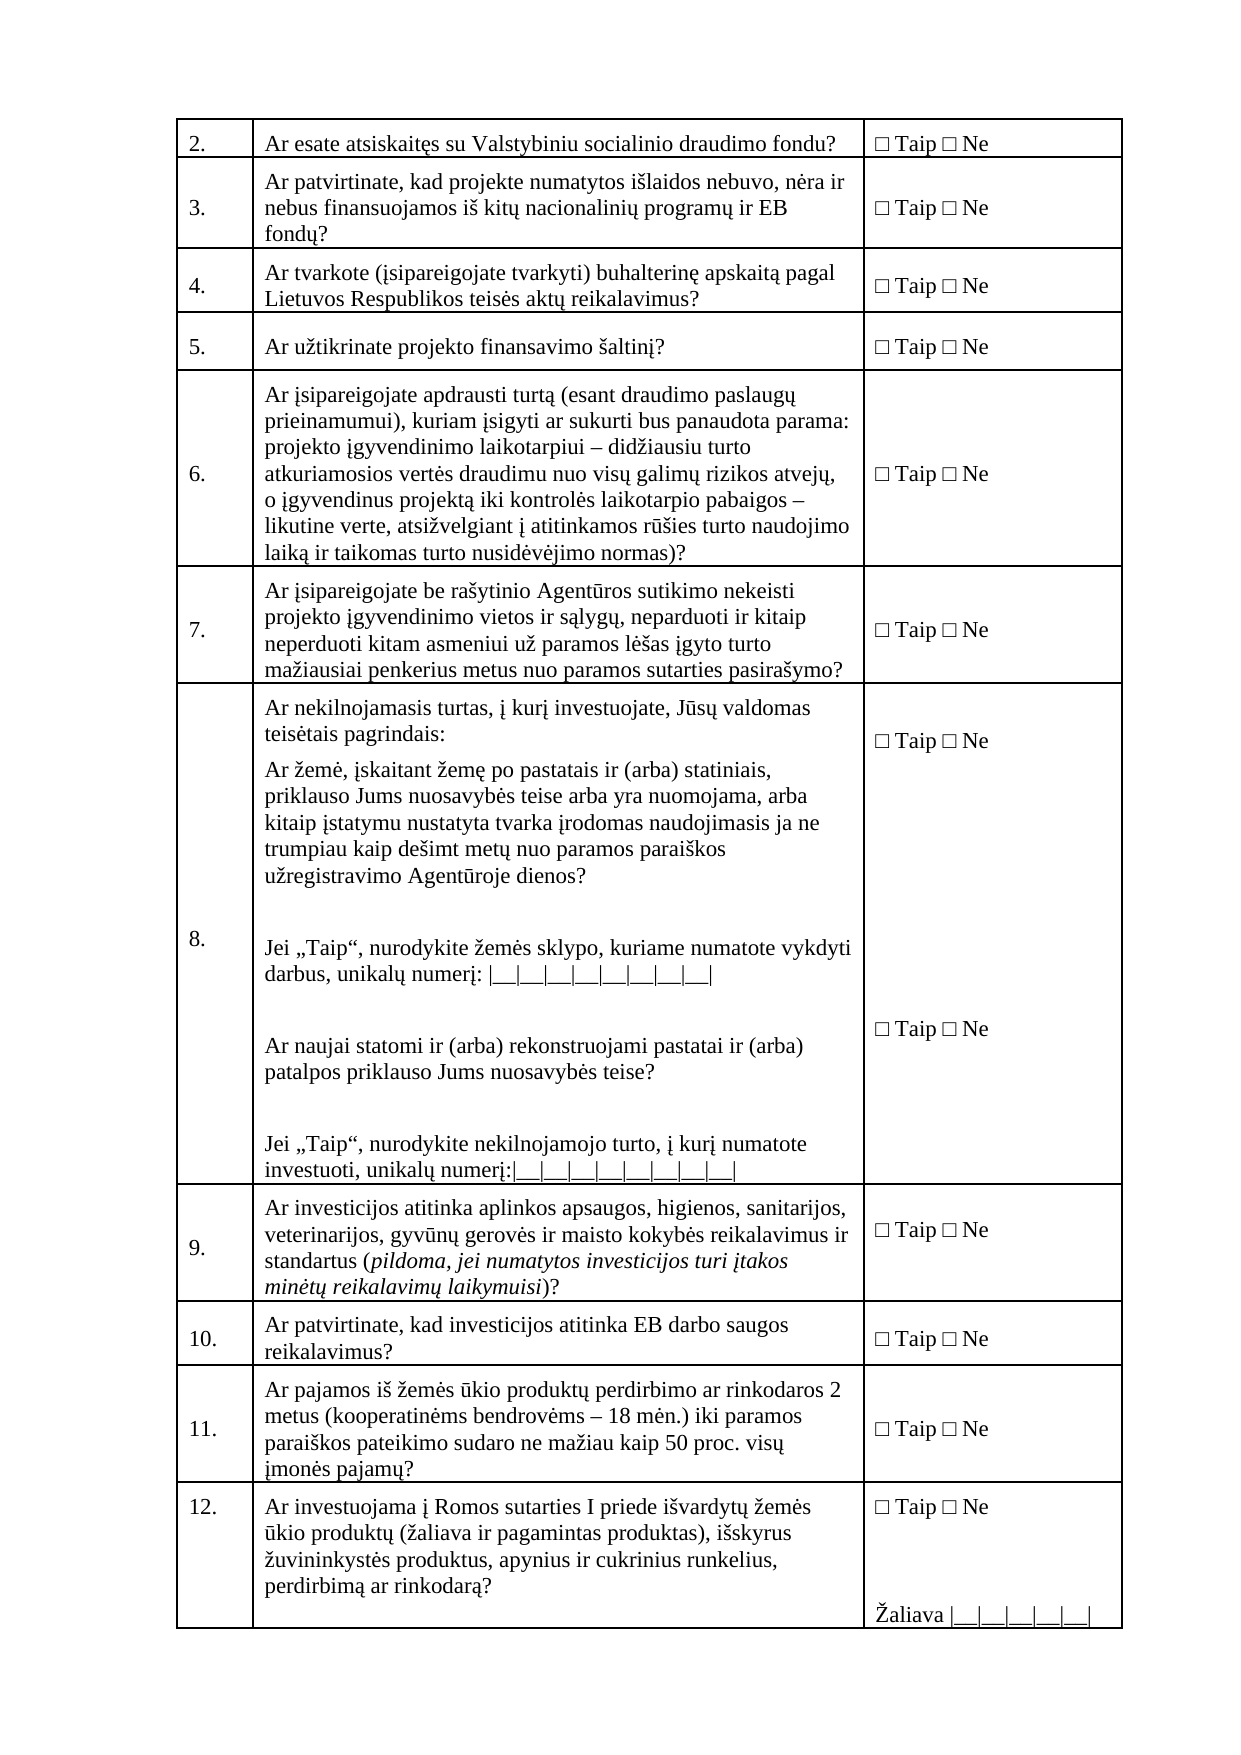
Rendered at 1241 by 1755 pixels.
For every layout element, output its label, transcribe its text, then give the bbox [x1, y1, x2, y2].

table_cell □ Taip □ Ne [865, 1366, 1121, 1481]
table_cell 6. [178, 371, 252, 565]
table_cell Ar patvirtinate, kad investicijos atitinka EB darbo saugos reikalavimus? [254, 1302, 863, 1364]
table_cell Ar įsipareigojate apdrausti turtą (esant draudimo paslaugų prieinamumui), kuriam įsigyti ar sukurti bus panaudota parama: projekto įgyvendinimo laikotarpiui – didžiausiu turto atkuriamosios vertės draudimu nuo visų galimų rizikos atvejų, o įgyvendinus projektą iki kontrolės laikotarpio pabaigos – likutine verte, atsižvelgiant į atitinkamos rūšies turto naudojimo laiką ir taikomas turto nusidėvėjimo normas)? [254, 371, 863, 565]
table_cell □ Taip □ Ne [865, 120, 1121, 156]
table_cell Ar įsipareigojate be rašytinio Agentūros sutikimo nekeisti projekto įgyvendinimo vietos ir sąlygų, neparduoti ir kitaip neperduoti kitam asmeniui už paramos lėšas įgyto turto mažiausiai penkerius metus nuo paramos sutarties pasirašymo? [254, 567, 863, 682]
table_cell □ Taip □ Ne [865, 249, 1121, 311]
table_cell 7. [178, 567, 252, 682]
table_cell Ar investuojama į Romos sutarties I priede išvardytų žemės ūkio produktų (žaliava ir pagamintas produktas), išskyrus žuvininkystės produktus, apynius ir cukrinius runkelius, perdirbimą ar rinkodarą? [254, 1483, 863, 1627]
table_cell Ar investicijos atitinka aplinkos apsaugos, higienos, sanitarijos, veterinarijos, gyvūnų gerovės ir maisto kokybės reikalavimus ir standartus (pildoma, jei numatytos investicijos turi įtakos minėtų reikalavimų laikymuisi)? [254, 1185, 863, 1300]
table_cell Ar pajamos iš žemės ūkio produktų perdirbimo ar rinkodaros 2 metus (kooperatinėms bendrovėms – 18 mėn.) iki paramos paraiškos pateikimo sudaro ne mažiau kaip 50 proc. visų įmonės pajamų? [254, 1366, 863, 1481]
table_cell 5. [178, 313, 252, 369]
table_cell 12. [178, 1483, 252, 1627]
table_cell 4. [178, 249, 252, 311]
table_cell Ar patvirtinate, kad projekte numatytos išlaidos nebuvo, nėra ir nebus finansuojamos iš kitų nacionalinių programų ir EB fondų? [254, 158, 863, 247]
table_cell 2. [178, 120, 252, 156]
table_cell □ Taip □ Ne [865, 371, 1121, 565]
table_cell □ Taip □ Ne Žaliava |__|__|__|__|__| [865, 1483, 1121, 1627]
table_cell 8. [178, 684, 252, 1183]
table_cell □ Taip □ Ne [865, 1302, 1121, 1364]
table_cell □ Taip □ Ne □ Taip □ Ne [865, 684, 1121, 1183]
table_cell 11. [178, 1366, 252, 1481]
table_cell Ar tvarkote (įsipareigojate tvarkyti) buhalterinę apskaitą pagal Lietuvos Respublikos teisės aktų reikalavimus? [254, 249, 863, 311]
table_cell □ Taip □ Ne [865, 158, 1121, 247]
table_cell Ar esate atsiskaitęs su Valstybiniu socialinio draudimo fondu? [254, 120, 863, 156]
table_cell □ Taip □ Ne [865, 313, 1121, 369]
table_cell □ Taip □ Ne [865, 1185, 1121, 1300]
table_cell Ar nekilnojamasis turtas, į kurį investuojate, Jūsų valdomas teisėtais pagrindais: Ar žemė, įskaitant žemę po pastatais ir (arba) statiniais, priklauso Jums nuosavybės teise arba yra nuomojama, arba kitaip įstatymu nustatyta tvarka įrodomas naudojimasis ja ne trumpiau kaip dešimt metų nuo paramos paraiškos užregistravimo Agentūroje dienos? Jei „Taip“, nurodykite žemės sklypo, kuriame numatote vykdyti darbus, unikalų numerį: |__|__|__|__|__|__|__|__| Ar naujai statomi ir (arba) rekonstruojami pastatai ir (arba) patalpos priklauso Jums nuosavybės teise? Jei „Taip“, nurodykite nekilnojamojo turto, į kurį numatote investuoti, unikalų numerį:|__|__|__|__|__|__|__|__| [254, 684, 863, 1183]
table_cell 3. [178, 158, 252, 247]
table_cell 10. [178, 1302, 252, 1364]
table_cell □ Taip □ Ne [865, 567, 1121, 682]
table_cell 9. [178, 1185, 252, 1300]
table_cell Ar užtikrinate projekto finansavimo šaltinį? [254, 313, 863, 369]
